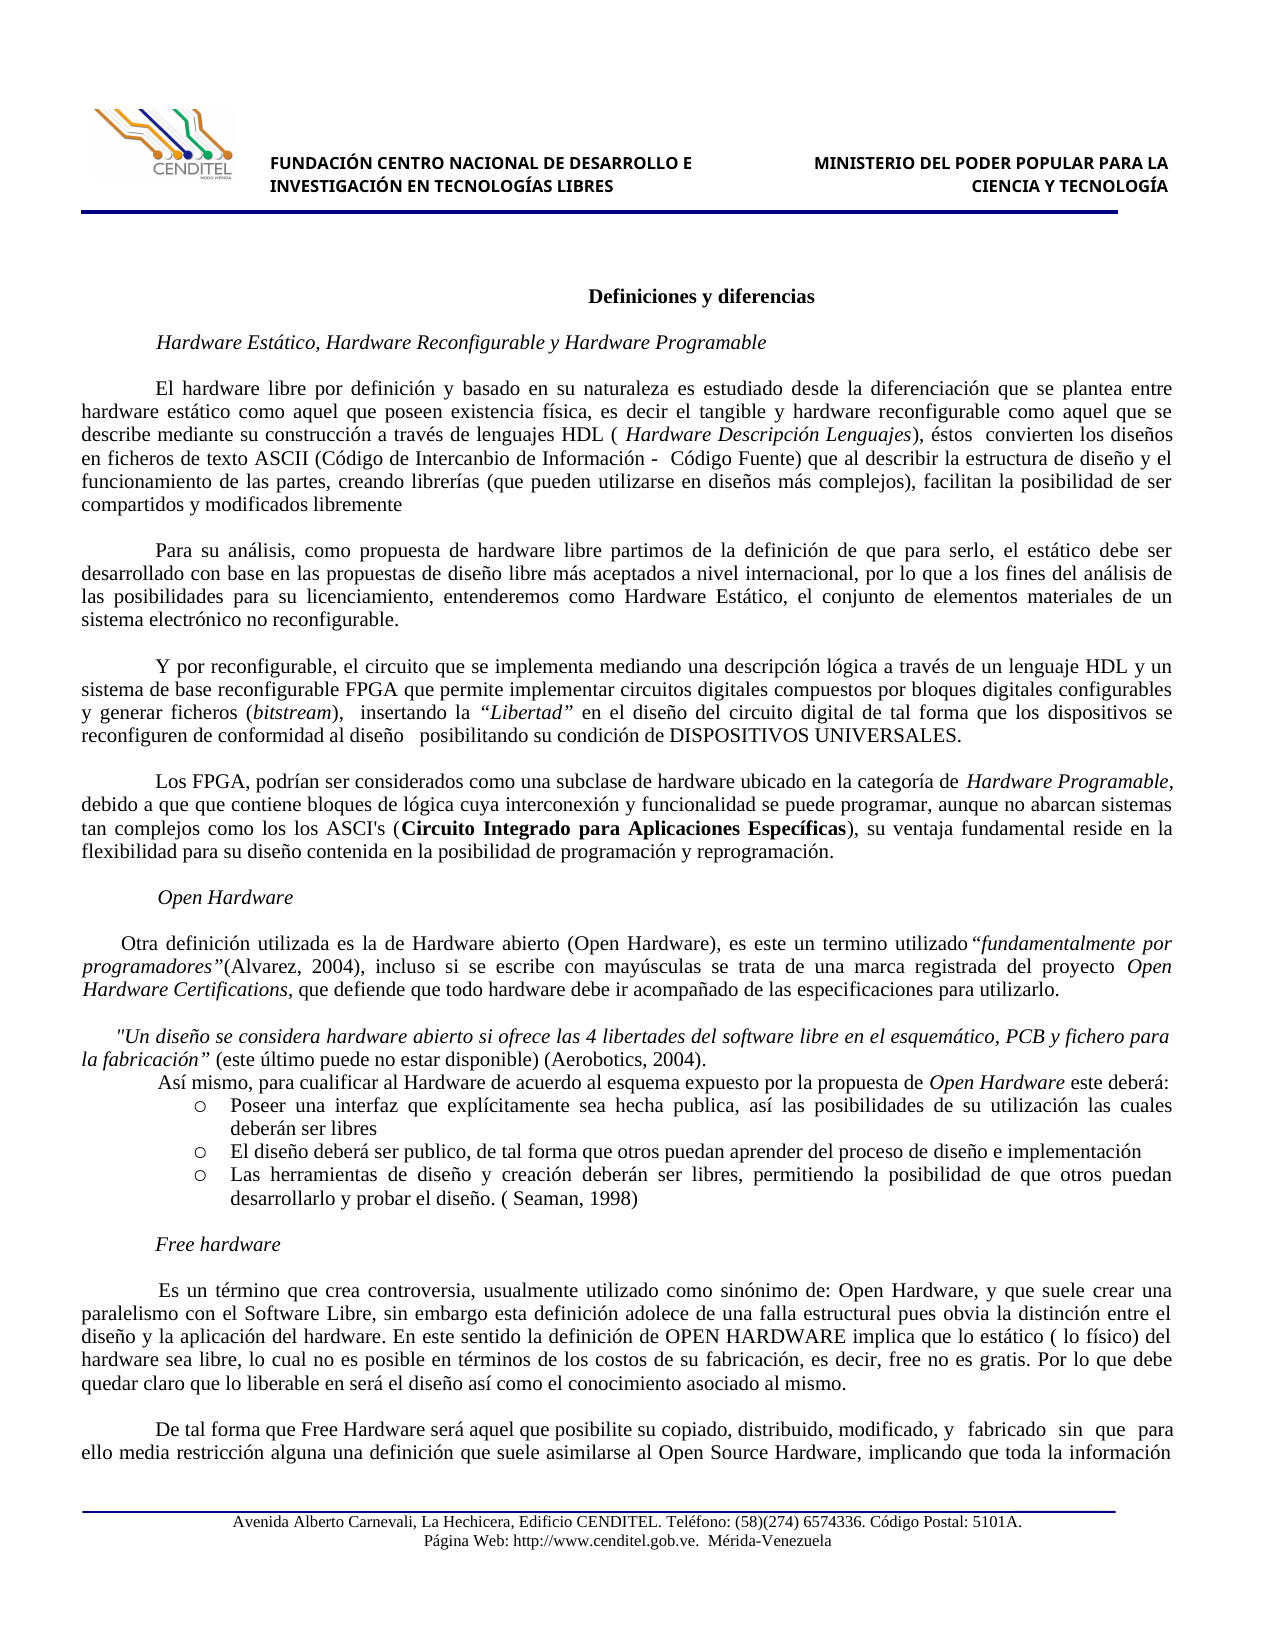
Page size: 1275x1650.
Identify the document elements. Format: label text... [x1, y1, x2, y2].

list Free hardware [118, 1233, 1174, 1256]
list Hardware Estático, Hardware Reconfigurable y Hardware Programable [119, 331, 1174, 354]
text Definiciones y diferencias [81, 284, 1174, 308]
list El diseño deberá ser publico, de tal forma que otros puedan aprender del proceso de diseño e implementación [193, 1140, 1174, 1163]
list Poseer una interfaz que explícitamente sea hecha publica, así las posibilidades de su utilización las cuales deberán ser libres [193, 1094, 1174, 1140]
list Las herramientas de diseño y creación deberán ser libres, permitiendo la posibilidad de que otros puedan desarrollarlo y probar el diseño. ( Seaman, 1998) [193, 1163, 1174, 1209]
text Para su análisis, como propuesta de hardware libre partimos de la definición de que para serlo, el estático debe ser desarrollado con base en las propuestas de diseño libre más aceptados a nivel internacional, por lo que a los fines del análisis de las posibilidades para su licenciamiento, entenderemos como Hardware Estático, el conjunto de elementos materiales de un sistema electrónico no reconfigurable. [81, 539, 1174, 631]
text El hardware libre por definición y basado en su naturaleza es estudiado desde la diferenciación que se plantea entre hardware estático como aquel que poseen existencia física, es decir el tangible y hardware reconfigurable como aquel que se describe mediante su construcción a través de lenguajes HDL ( Hardware Descripción Lenguajes), éstos convierten los diseños en ficheros de texto ASCII (Código de Intercanbio de Información - Código Fuente) que al describir la estructura de diseño y el funcionamiento de las partes, creando librerías (que pueden utilizarse en diseños más complejos), facilitan la posibilidad de ser compartidos y modificados libremente [81, 377, 1174, 516]
text Los FPGA, podrían ser considerados como una subclase de hardware ubicado en la categoría de Hardware Programable, debido a que que contiene bloques de lógica cuya interconexión y funcionalidad se puede programar, aunque no abarcan sistemas tan complejos como los los ASCI's (Circuito Integrado para Aplicaciones Específicas), su ventaja fundamental reside en la flexibilidad para su diseño contenida en la posibilidad de programación y reprogramación. [81, 770, 1174, 863]
list Otra definición utilizada es la de Hardware abierto (Open Hardware), es este un termino utilizado“fundamentalmente por programadores”(Alvarez, 2004), incluso si se escribe con mayúsculas se trata de una marca registrada del proyecto Open Hardware Certifications, que defiende que todo hardware debe ir acompañado de las especificaciones para utilizarlo. [45, 932, 1174, 1001]
text Y por reconfigurable, el circuito que se implementa mediando una descripción lógica a través de un lenguaje HDL y un sistema de base reconfigurable FPGA que permite implementar circuitos digitales compuestos por bloques digitales configurables y generar ficheros (bitstream), insertando la “Libertad” en el diseño del circuito digital de tal forma que los dispositivos se reconfiguren de conformidad al diseño posibilitando su condición de DISPOSITIVOS UNIVERSALES. [81, 654, 1174, 747]
picture [94, 109, 237, 183]
list Es un término que crea controversia, usualmente utilizado como sinónimo de: Open Hardware, y que suele crear una paralelismo con el Software Libre, sin embargo esta definición adolece de una falla estructural pues obvia la distinción entre el diseño y la aplicación del hardware. En este sentido la definición de OPEN HARDWARE implica que lo estático ( lo físico) del hardware sea libre, lo cual no es posible en términos de los costos de su fabricación, es decir, free no es gratis. Por lo que debe quedar claro que lo liberable en será el diseño así como el conocimiento asociado al mismo. [44, 1279, 1174, 1394]
list Así mismo, para cualificar al Hardware de acuerdo al esquema expuesto por la propuesta de Open Hardware este deberá: [120, 1071, 1174, 1094]
text De tal forma que Free Hardware será aquel que posibilite su copiado, distribuido, modificado, y fabricado sin que para ello media restricción alguna una definición que suele asimilarse al Open Source Hardware, implicando que toda la información [81, 1418, 1174, 1464]
list Open Hardware [120, 886, 1174, 909]
list "Un diseño se considera hardware abierto si ofrece las 4 libertades del software libre en el esquemático, PCB y fichero para la fabricación” (este último puede no estar disponible) (Aerobotics, 2004). [44, 1024, 1174, 1071]
